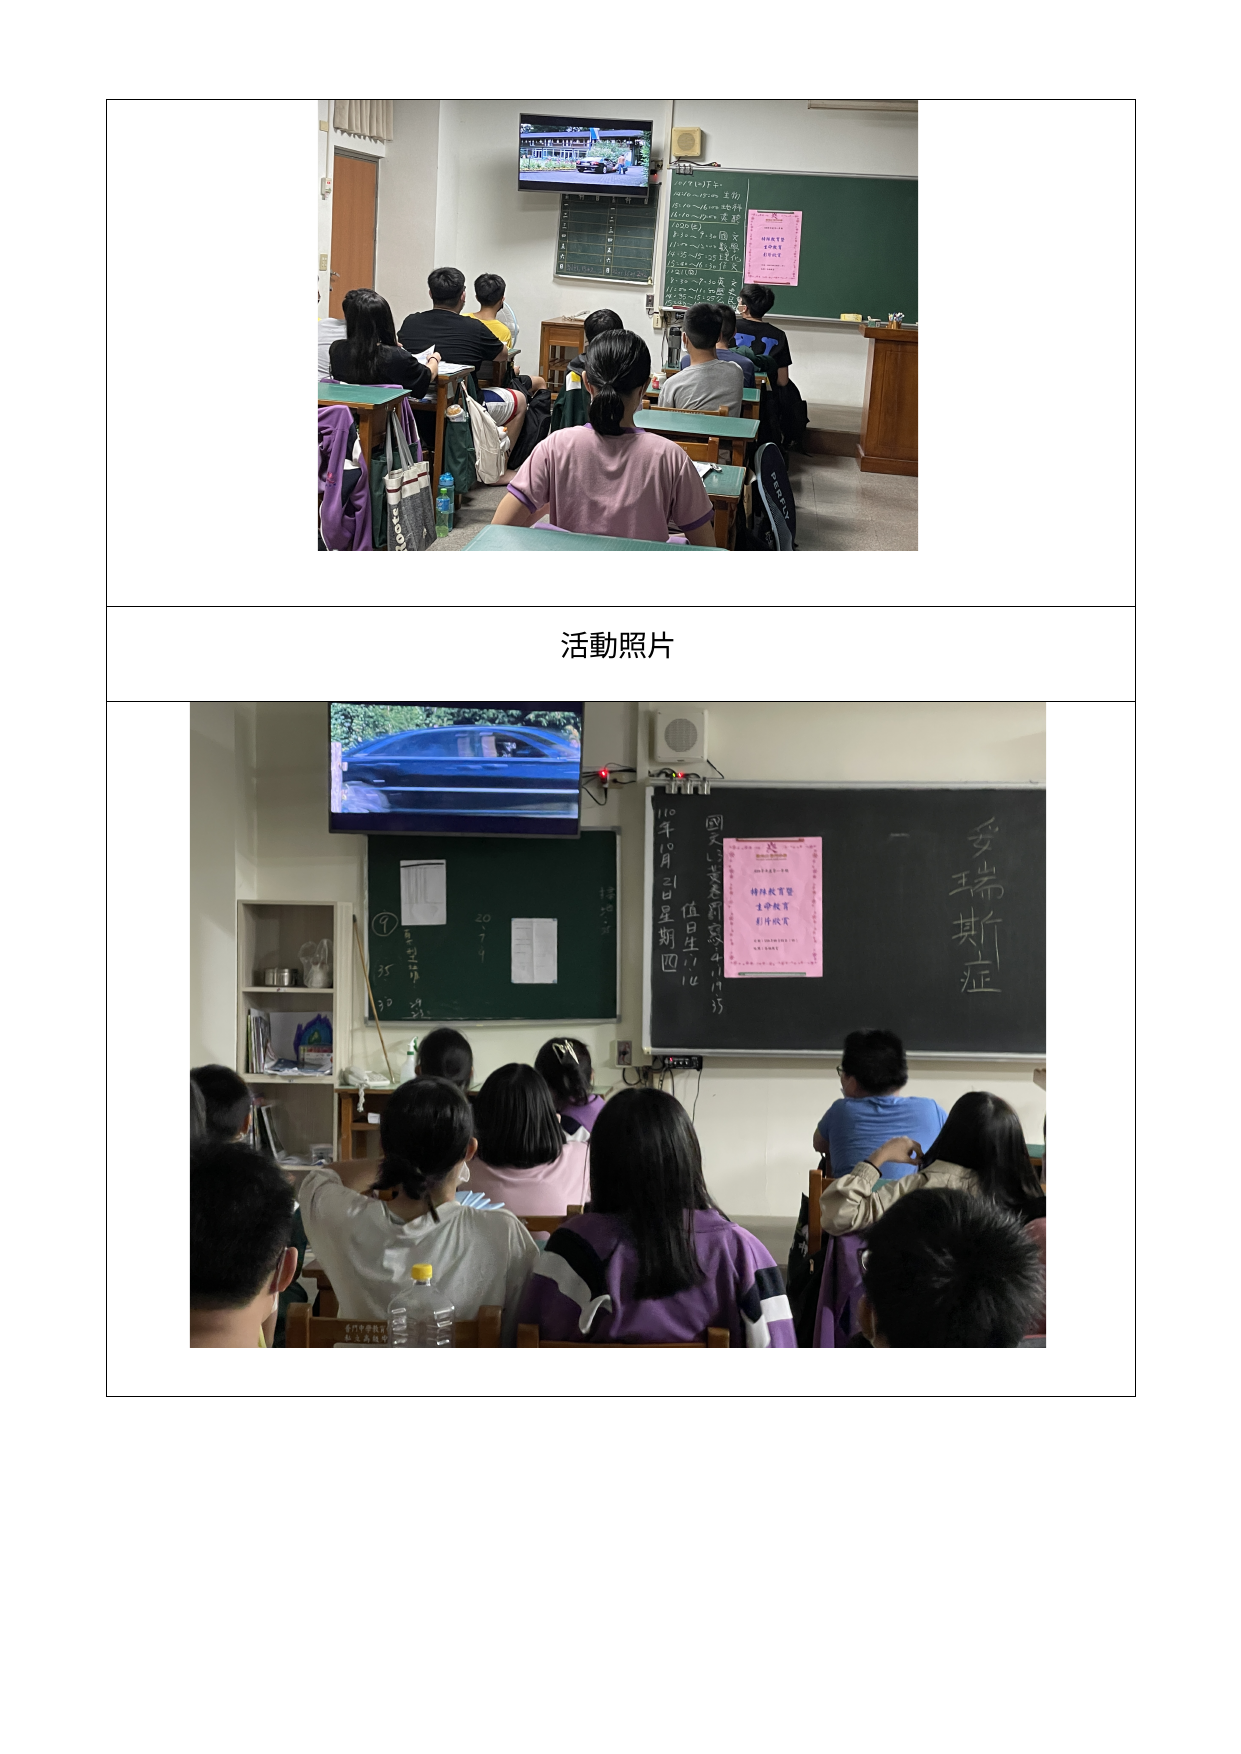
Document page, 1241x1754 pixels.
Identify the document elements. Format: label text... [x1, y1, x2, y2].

table_cell [107, 702, 1135, 1396]
table_cell 活動照片 [107, 607, 1135, 701]
table_cell [107, 100, 1135, 606]
picture [317, 100, 919, 551]
picture [189, 702, 1047, 1348]
